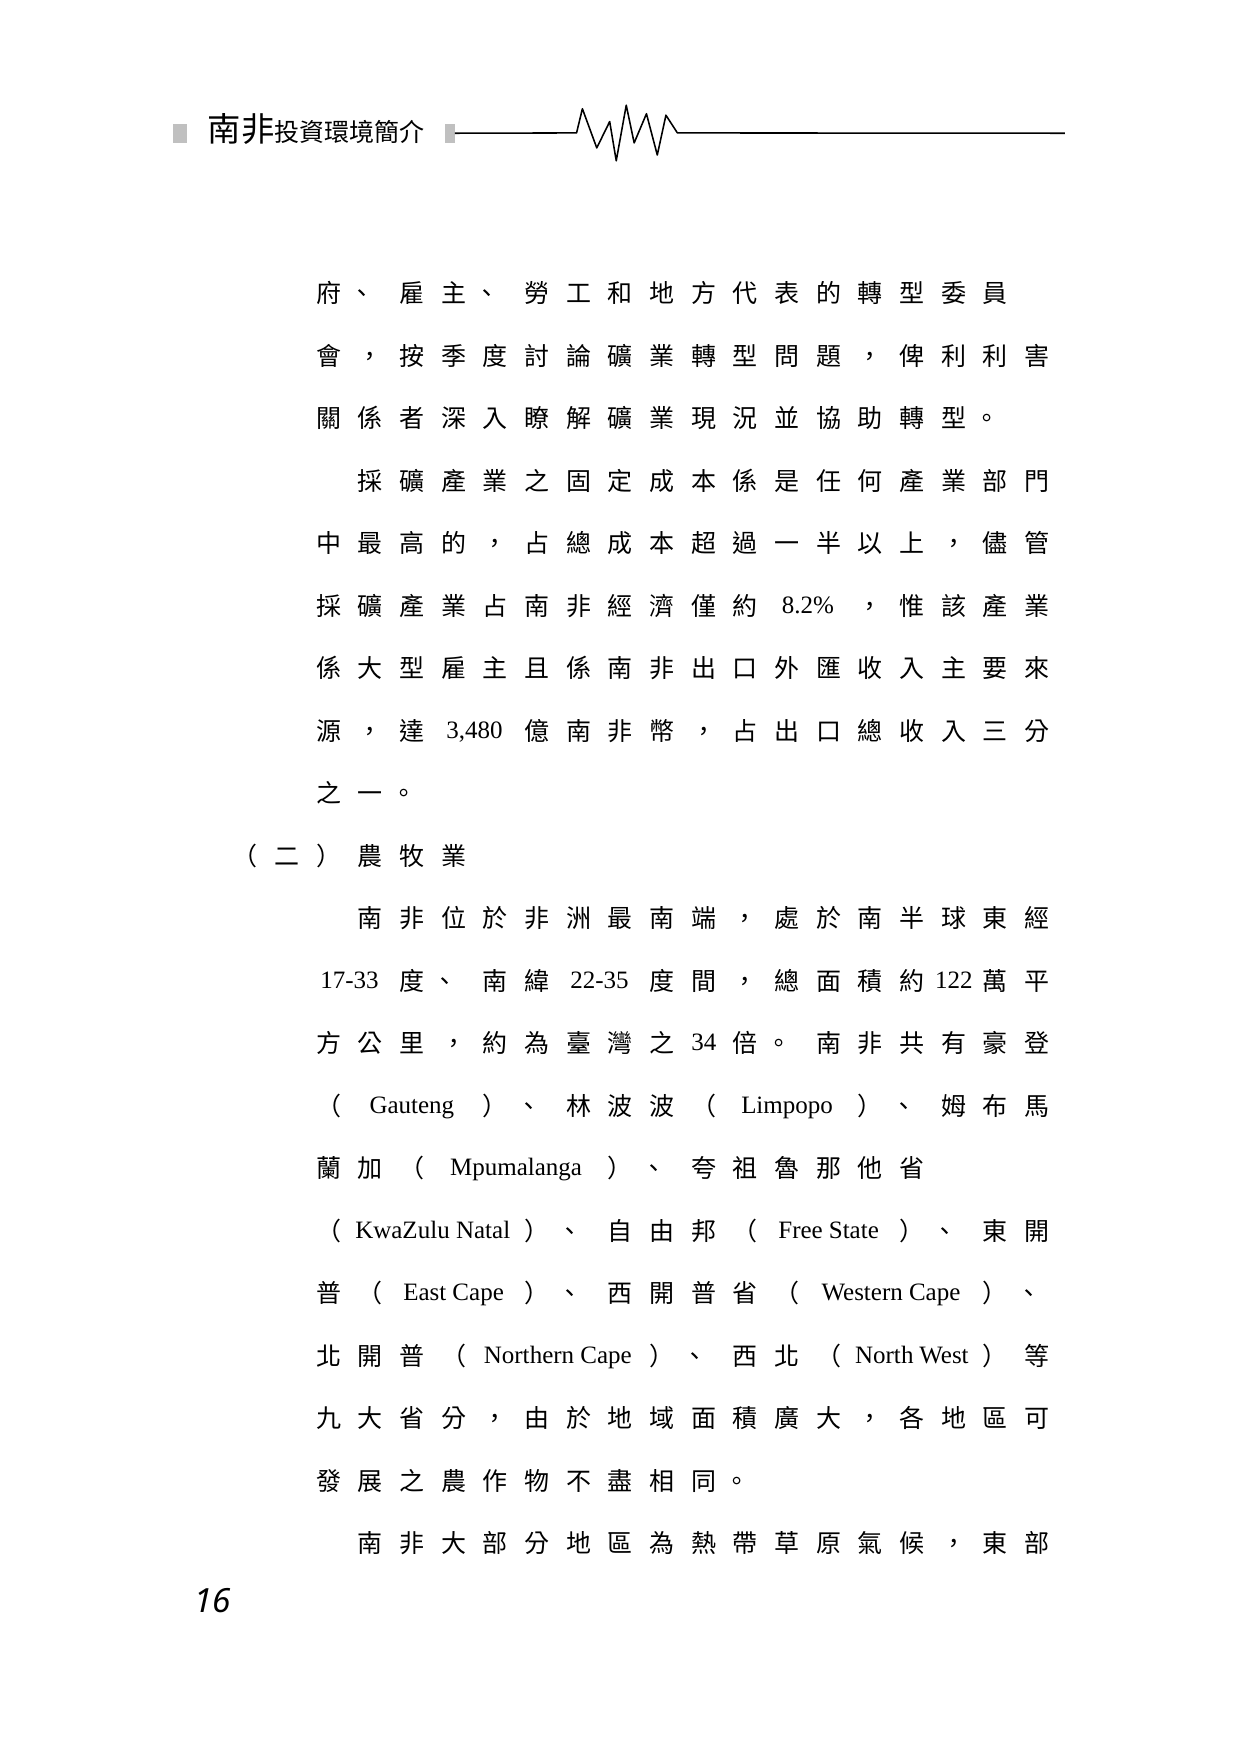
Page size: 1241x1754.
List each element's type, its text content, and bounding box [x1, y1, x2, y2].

text 府、雇主、勞工和地方代表的轉型委員會，按季度討論礦業轉型問題，俾利利害關係者深入瞭解礦業現況並協助轉型。 [281, 250, 1058, 438]
text 南非位於非洲最南端，處於南半球東經17-33度、南緯22-35度間，總面積約122萬平方公里，約為臺灣之34倍。南非共有豪登（Gauteng）、林波波（Limpopo）、姆布馬蘭加（Mpumalanga）、夸祖魯那他省（KwaZulu Natal）、自由邦（Free State）、東開普（East Cape）、西開普省（Western Cape）、北開普（Northern Cape）、西北（North West）等九大省分，由於地域面積廣大，各地區可發展之農作物不盡相同。 [281, 875, 1058, 1500]
text （二）農牧業 [207, 813, 1058, 875]
text 採礦產業之固定成本係是任何產業部門中最高的，占總成本超過一半以上，儘管採礦產業占南非經濟僅約8.2%，惟該產業係大型雇主且係南非出口外匯收入主要來源，達3,480億南非幣，占出口總收入三分之一。 [281, 438, 1058, 813]
text 南非大部分地區為熱帶草原氣候，東部 [281, 1500, 1058, 1563]
